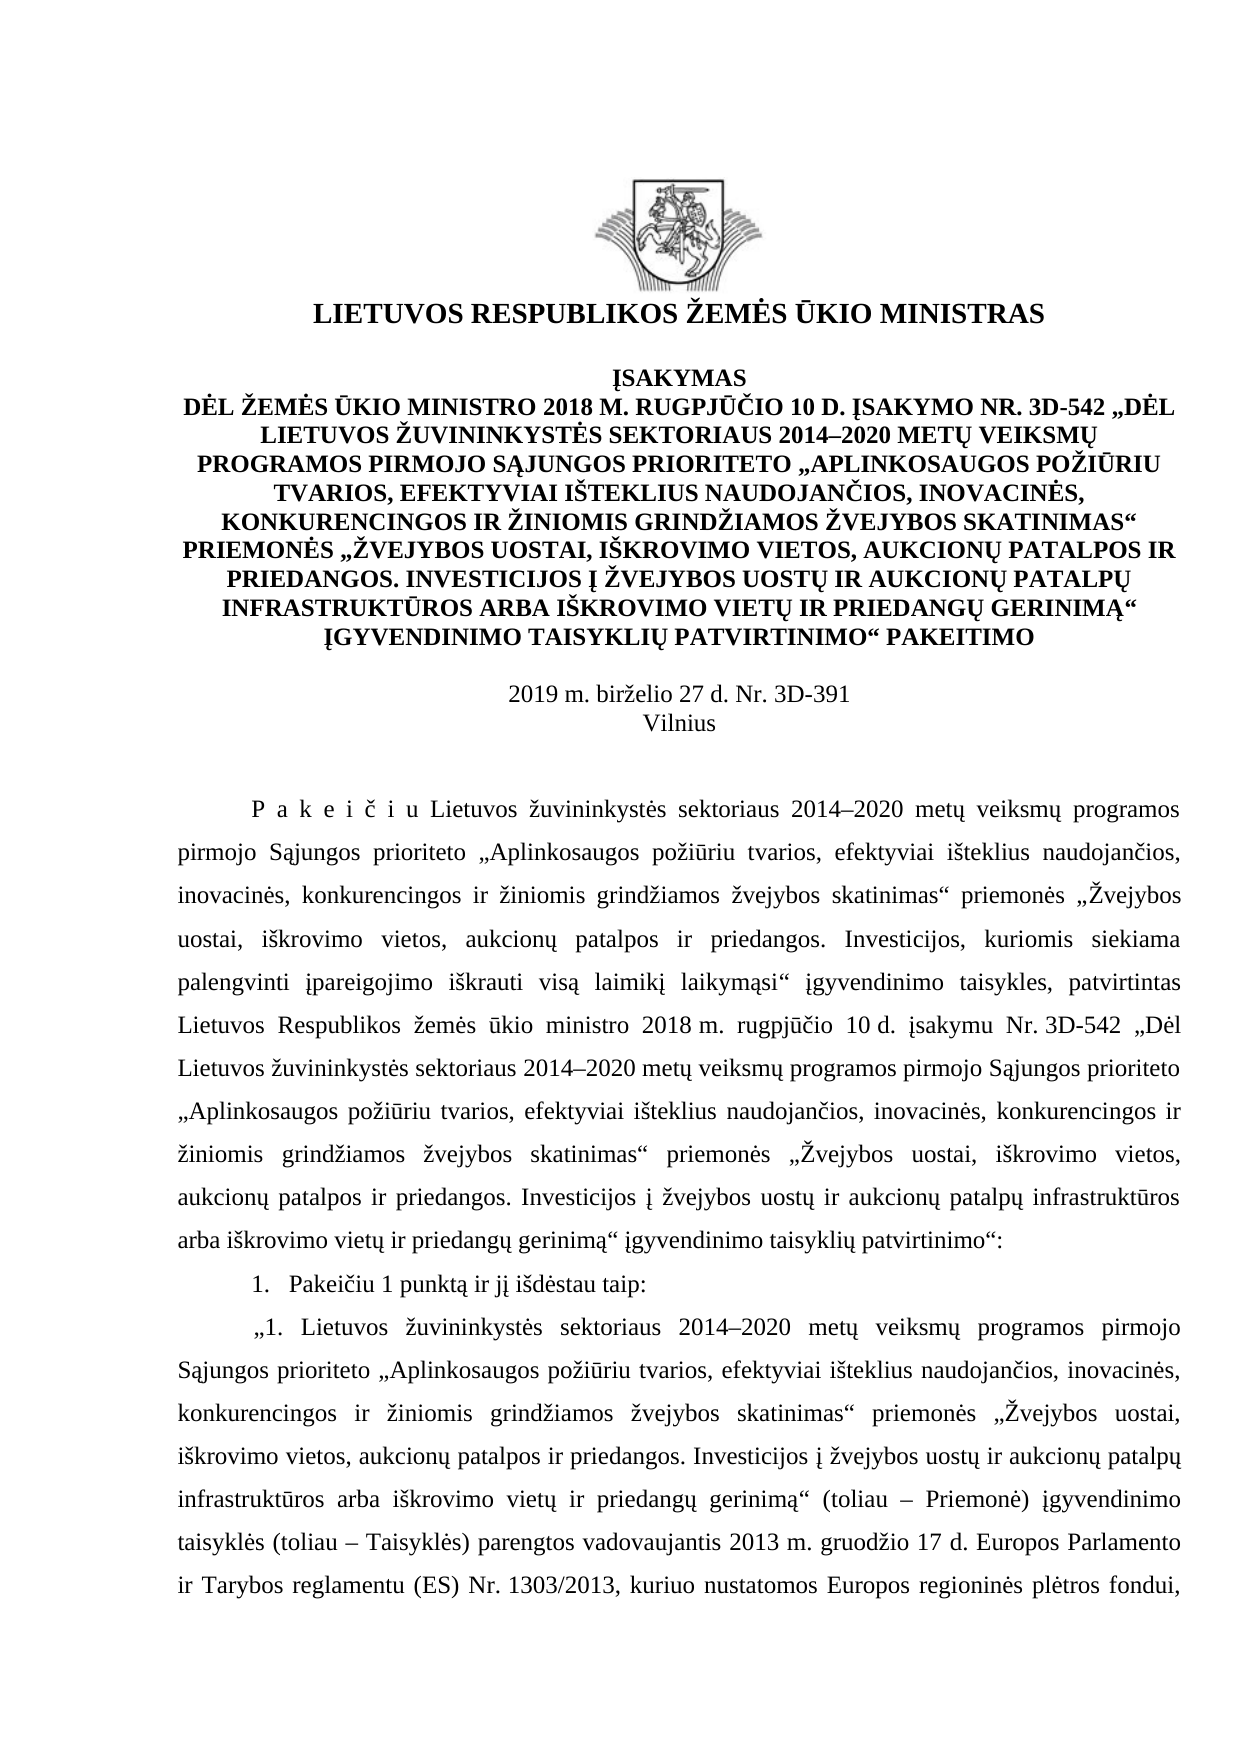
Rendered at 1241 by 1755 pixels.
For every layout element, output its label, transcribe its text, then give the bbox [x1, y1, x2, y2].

text DĖL ŽEMĖS ŪKIO MINISTRO 2018 M. RUGPJŪČIO 10 D. ĮSAKYMO NR. 3D-542 „DĖL LIETUVOS ŽUVININKYSTĖS SEKTORIAUS 2014–2020 METŲ VEIKSMŲ PROGRAMOS PIRMOJO SĄJUNGOS PRIORITETO „APLINKOSAUGOS POŽIŪRIU TVARIOS, EFEKTYVIAI IŠTEKLIUS NAUDOJANČIOS, INOVACINĖS, KONKURENCINGOS IR ŽINIOMIS GRINDŽIAMOS ŽVEJYBOS SKATINIMAS“ PRIEMONĖS „ŽVEJYBOS UOSTAI, IŠKROVIMO VIETOS, AUKCIONŲ PATALPOS IR PRIEDANGOS. INVESTICIJOS Į ŽVEJYBOS UOSTŲ IR AUKCIONŲ PATALPŲ INFRASTRUKTŪROS ARBA IŠKROVIMO VIETŲ IR PRIEDANGŲ GERINIMĄ“ ĮGYVENDINIMO TAISYKLIŲ PATVIRTINIMO“ PAKEITIMO [177, 392, 1181, 651]
text Vilnius [177, 708, 1181, 737]
text 2019 m. birželio 27 d. Nr. 3D-391 [177, 679, 1181, 708]
text 1. Pakeičiu 1 punktą ir jį išdėstau taip: [251, 1269, 1181, 1297]
text „1. Lietuvos žuvininkystės sektoriaus 2014–2020 metų veiksmų programos pirmojo Sąjungos prioriteto „Aplinkosaugos požiūriu tvarios, efektyviai išteklius naudojančios, inovacinės, konkurencingos ir žiniomis grindžiamos žvejybos skatinimas“ priemonės „Žvejybos uostai, iškrovimo vietos, aukcionų patalpos ir priedangos. Investicijos į žvejybos uostų ir aukcionų patalpų infrastruktūros arba iškrovimo vietų ir priedangų gerinimą“ (toliau – Priemonė) įgyvendinimo taisyklės (toliau – Taisyklės) parengtos vadovaujantis 2013 m. gruodžio 17 d. Europos Parlamento ir Tarybos reglamentu (ES) Nr. 1303/2013, kuriuo nustatomos Europos regioninės plėtros fondui, [177, 1312, 1181, 1599]
text P a k e i č i u Lietuvos žuvininkystės sektoriaus 2014–2020 metų veiksmų programos pirmojo Sąjungos prioriteto „Aplinkosaugos požiūriu tvarios, efektyviai išteklius naudojančios, inovacinės, konkurencingos ir žiniomis grindžiamos žvejybos skatinimas“ priemonės „Žvejybos uostai, iškrovimo vietos, aukcionų patalpos ir priedangos. Investicijos, kuriomis siekiama palengvinti įpareigojimo iškrauti visą laimikį laikymąsi“ įgyvendinimo taisykles, patvirtintas Lietuvos Respublikos žemės ūkio ministro 2018 m. rugpjūčio 10 d. įsakymu Nr. 3D-542 „Dėl Lietuvos žuvininkystės sektoriaus 2014–2020 metų veiksmų programos pirmojo Sąjungos prioriteto „Aplinkosaugos požiūriu tvarios, efektyviai išteklius naudojančios, inovacinės, konkurencingos ir žiniomis grindžiamos žvejybos skatinimas“ priemonės „Žvejybos uostai, iškrovimo vietos, aukcionų patalpos ir priedangos. Investicijos į žvejybos uostų ir aukcionų patalpų infrastruktūros arba iškrovimo vietų ir priedangų gerinimą“ įgyvendinimo taisyklių patvirtinimo“: [177, 794, 1181, 1254]
text LIETUVOS RESPUBLIKOS ŽEMĖS ŪKIO MINISTRAS [177, 296, 1181, 329]
text ĮSAKYMAS [177, 363, 1181, 392]
